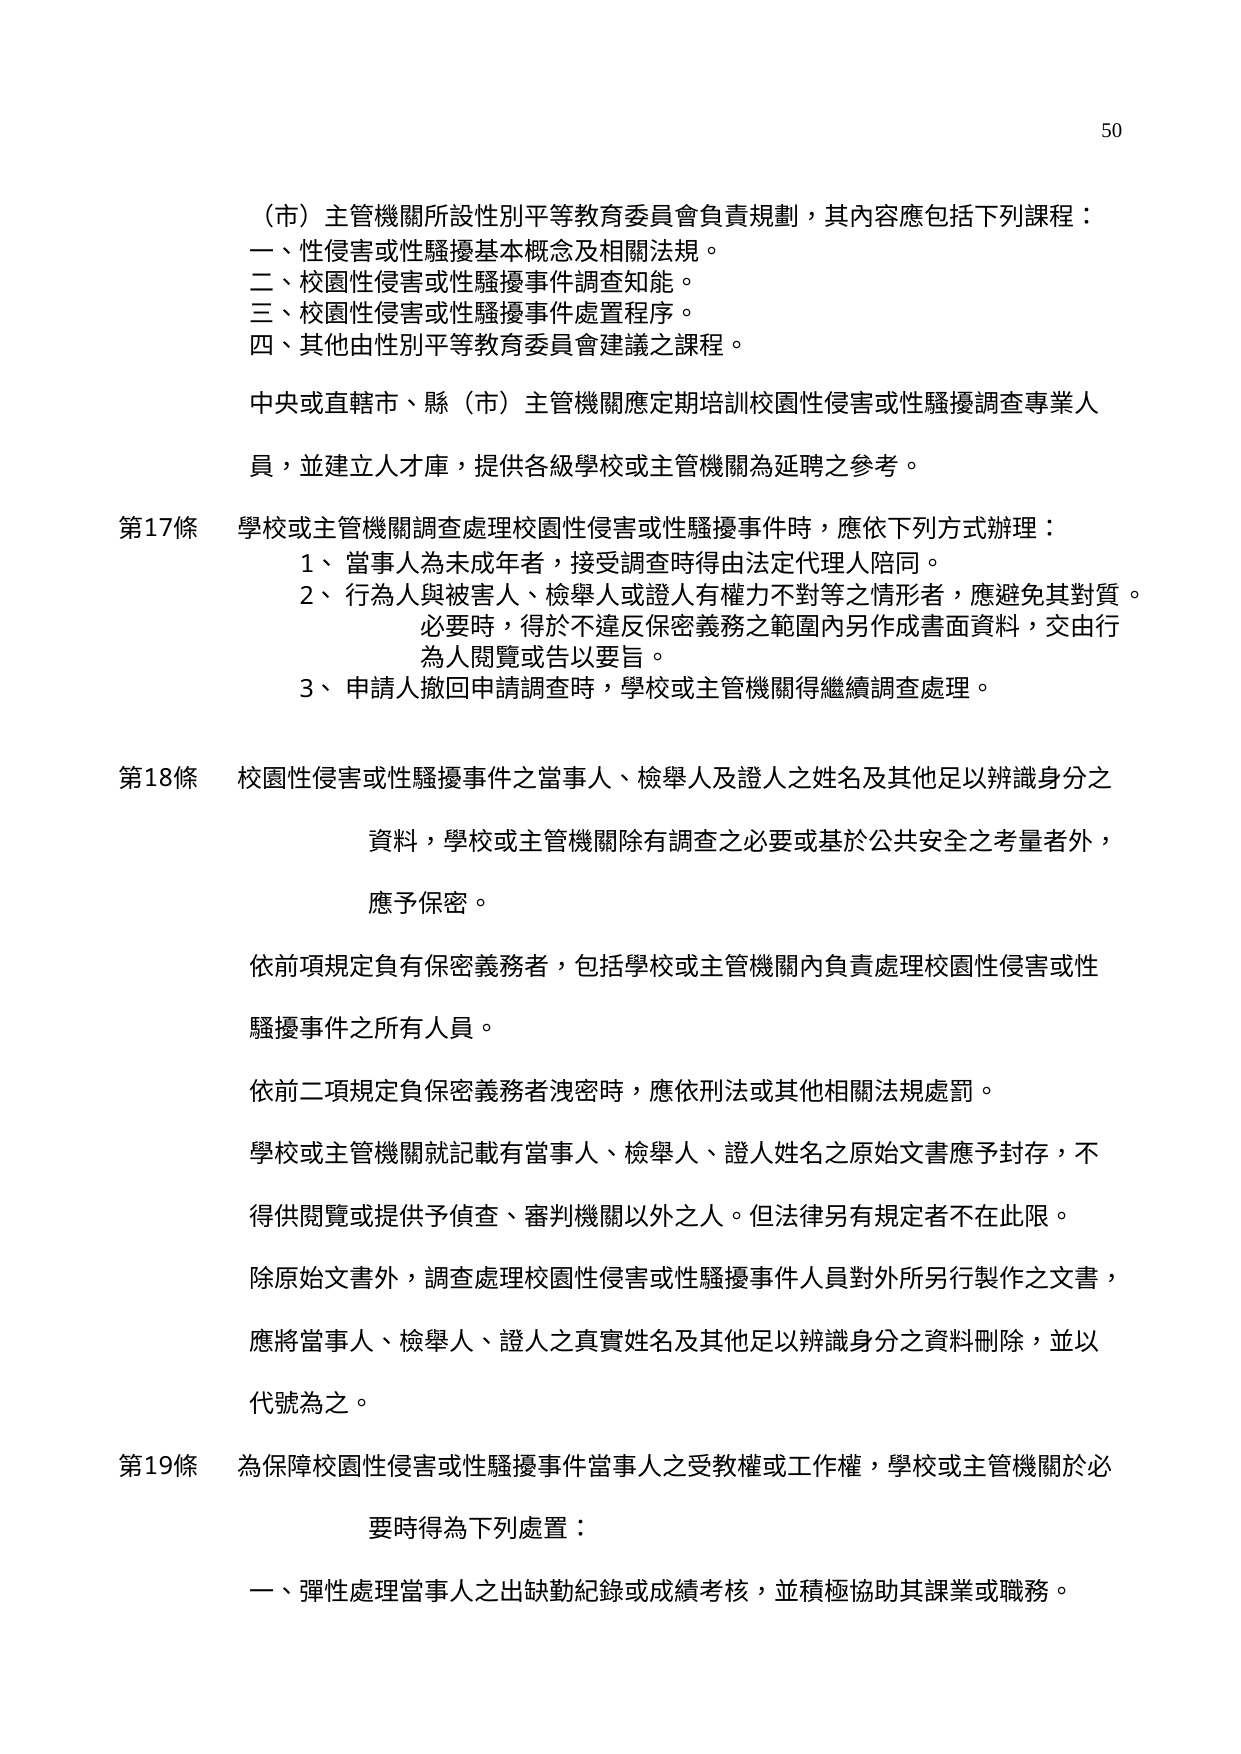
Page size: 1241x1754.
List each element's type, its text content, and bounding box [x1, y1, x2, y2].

text 三、校園性侵害或性騷擾事件處置程序。 [249, 298, 1122, 329]
text 一、性侵害或性騷擾基本概念及相關法規。 [249, 235, 1122, 267]
list 行為人與被害人、檢舉人或證人有權力不對等之情形者，應避免其對質。必要時，得於不違反保密義務之範圍內另作成書面資料，交由行為人閱覽或告以要旨。 [299, 579, 1122, 673]
text 中央或直轄市、縣（市）主管機關應定期培訓校園性侵害或性騷擾調查專業人員，並建立人才庫，提供各級學校或主管機關為延聘之參考。 [249, 360, 1122, 485]
list 學校或主管機關調查處理校園性侵害或性騷擾事件時，應依下列方式辦理： [118, 485, 1122, 548]
text 依前二項規定負保密義務者洩密時，應依刑法或其他相關法規處罰。 [249, 1048, 1122, 1110]
text 依前項規定負有保密義務者，包括學校或主管機關內負責處理校園性侵害或性騷擾事件之所有人員。 [249, 923, 1122, 1048]
list 校園性侵害或性騷擾事件之當事人、檢舉人及證人之姓名及其他足以辨識身分之資料，學校或主管機關除有調查之必要或基於公共安全之考量者外，應予保密。 [118, 735, 1122, 923]
text 一、彈性處理當事人之出缺勤紀錄或成績考核，並積極協助其課業或職務。 [249, 1548, 1122, 1610]
text 學校或主管機關就記載有當事人、檢舉人、證人姓名之原始文書應予封存，不得供閱覽或提供予偵查、審判機關以外之人。但法律另有規定者不在此限。 [249, 1110, 1122, 1235]
text 四、其他由性別平等教育委員會建議之課程。 [249, 329, 1122, 360]
list 為保障校園性侵害或性騷擾事件當事人之受教權或工作權，學校或主管機關於必要時得為下列處置： [118, 1423, 1122, 1548]
text 二、校園性侵害或性騷擾事件調查知能。 [249, 267, 1122, 298]
text （市）主管機關所設性別平等教育委員會負責規劃，其內容應包括下列課程： [249, 173, 1122, 235]
list 申請人撤回申請調查時，學校或主管機關得繼續調查處理。 [299, 673, 1122, 704]
list 當事人為未成年者，接受調查時得由法定代理人陪同。 [299, 548, 1122, 579]
text 除原始文書外，調查處理校園性侵害或性騷擾事件人員對外所另行製作之文書，應將當事人、檢舉人、證人之真實姓名及其他足以辨識身分之資料刪除，並以代號為之。 [249, 1235, 1122, 1423]
